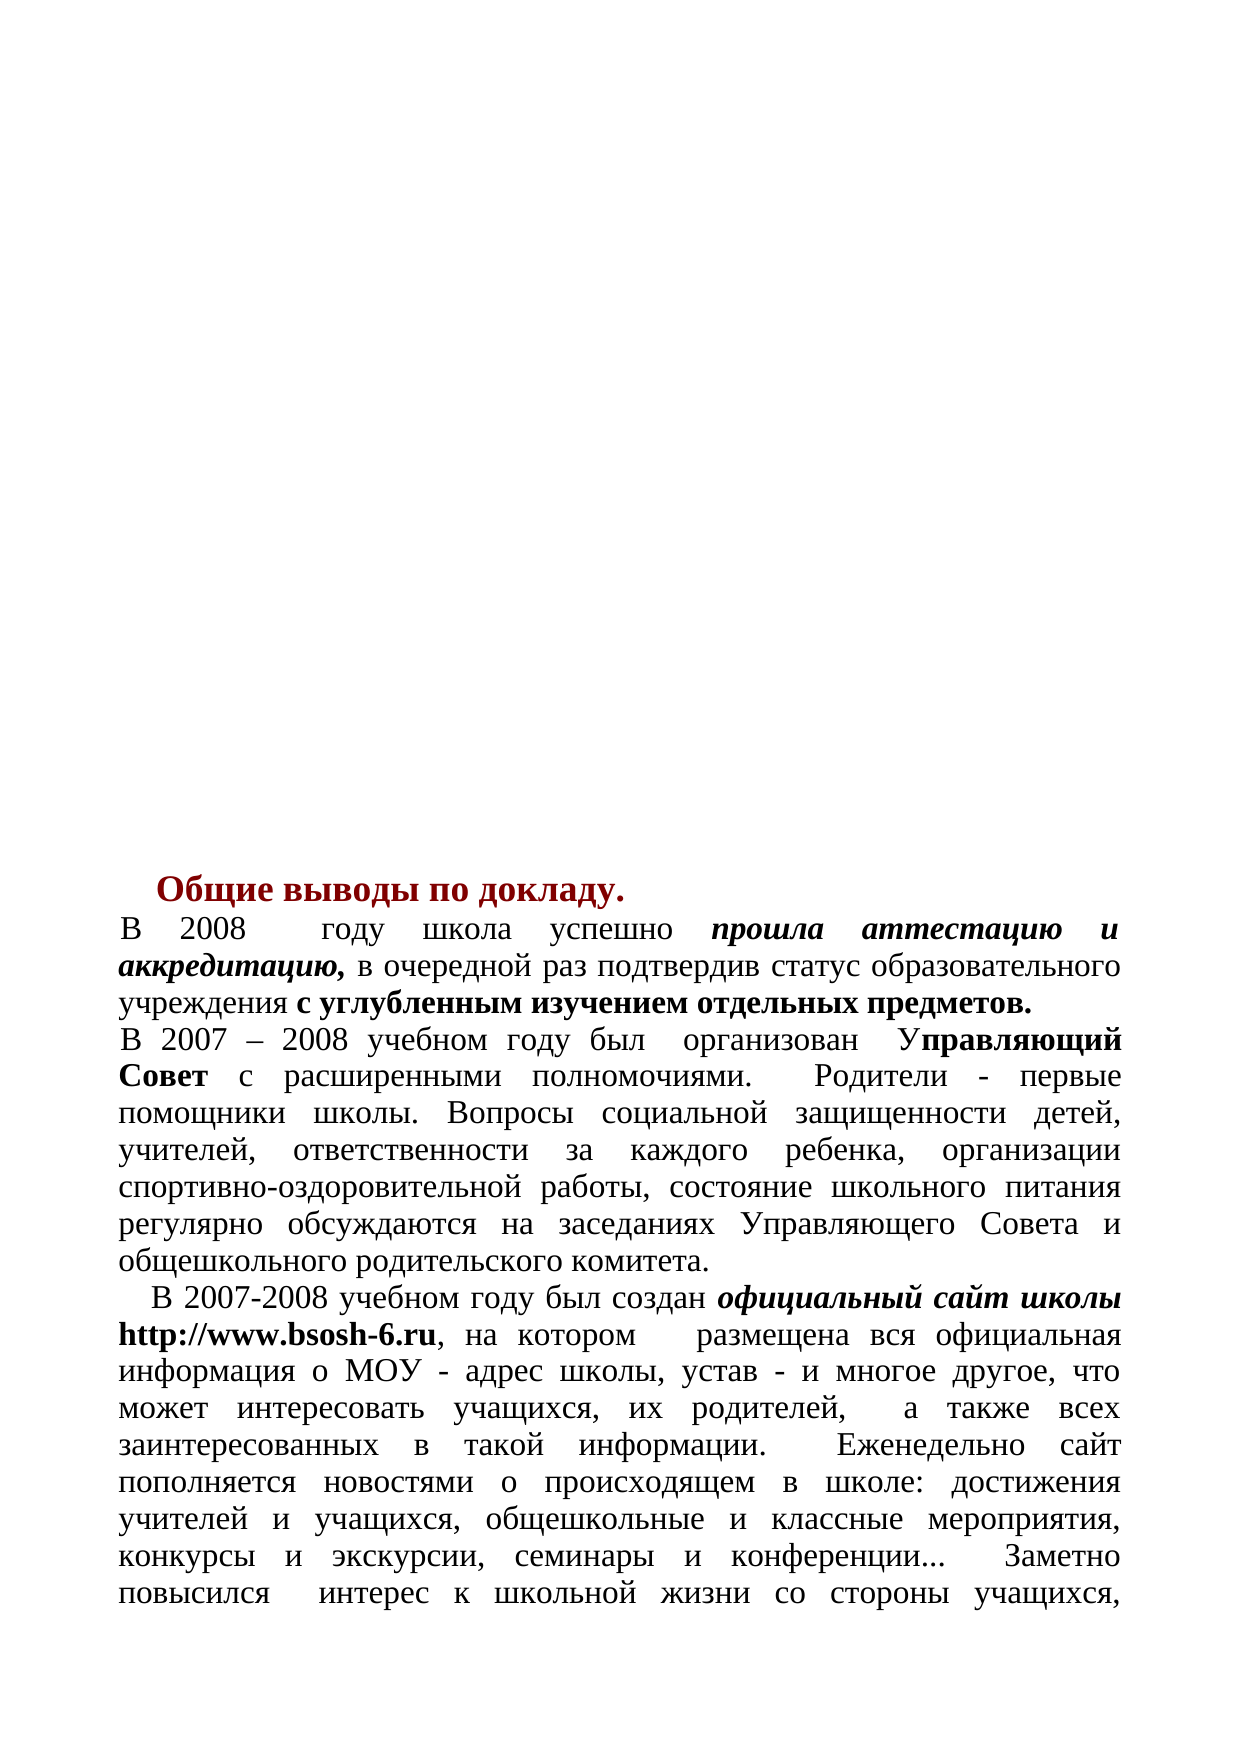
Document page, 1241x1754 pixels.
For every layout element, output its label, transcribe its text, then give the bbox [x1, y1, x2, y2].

text Общие выводы по докладу. [156, 868, 1122, 910]
text В 2007 – 2008 учебном году был организован Управляющий Совет с расширенными полномочиями. Родители - первые помощники школы. Вопросы социальной защищенности детей, учителей, ответственности за каждого ребенка, организации спортивно-оздоровительной работы, состояние школьного питания регулярно обсуждаются на заседаниях Управляющего Совета и общешкольного родительского комитета. [118, 1020, 1122, 1278]
text В 2007-2008 учебном году был создан официальный сайт школы http://www.bsosh-6.ru, на котором размещена вся официальная информация о МОУ - адрес школы, устав - и многое другое, что может интересовать учащихся, их родителей, а также всех заинтересованных в такой информации. Еженедельно сайт пополняется новостями о происходящем в школе: достижения учителей и учащихся, общешкольные и классные мероприятия, конкурсы и экскурсии, семинары и конференции... Заметно повысился интерес к школьной жизни со стороны учащихся, [118, 1278, 1122, 1610]
text В 2008 году школа успешно прошла аттестацию и аккредитацию, в очередной раз подтвердив статус образовательного учреждения с углубленным изучением отдельных предметов. [118, 910, 1122, 1020]
